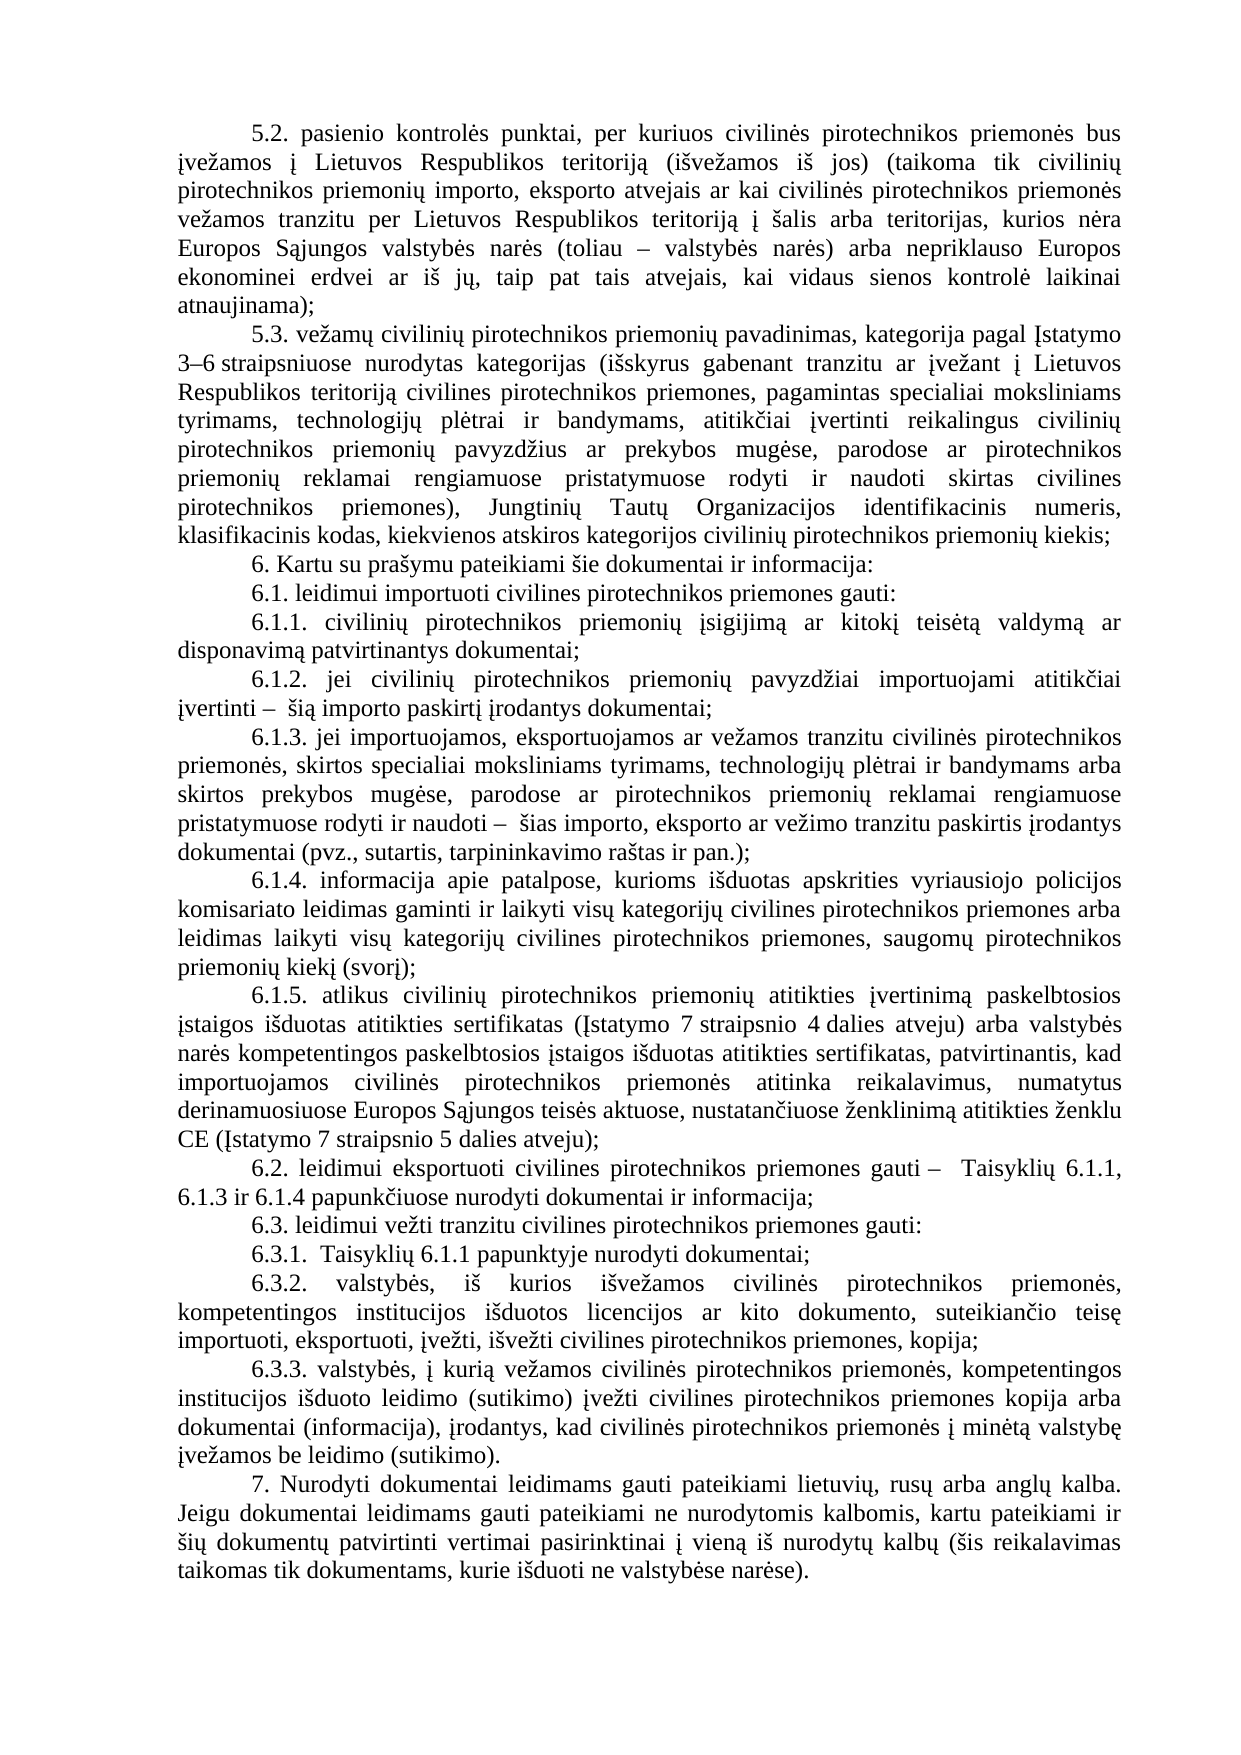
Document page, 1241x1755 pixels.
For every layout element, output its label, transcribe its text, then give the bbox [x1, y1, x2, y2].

text 7. Nurodyti dokumentai leidimams gauti pateikiami lietuvių, rusų arba anglų kalba. Jeigu dokumentai leidimams gauti pateikiami ne nurodytomis kalbomis, kartu pateikiami ir šių dokumentų patvirtinti vertimai pasirinktinai į vieną iš nurodytų kalbų (šis reikalavimas taikomas tik dokumentams, kurie išduoti ne valstybėse narėse). [177, 1469, 1122, 1584]
text 6.1.3. jei importuojamos, eksportuojamos ar vežamos tranzitu civilinės pirotechnikos priemonės, skirtos specialiai moksliniams tyrimams, technologijų plėtrai ir bandymams arba skirtos prekybos mugėse, parodose ar pirotechnikos priemonių reklamai rengiamuose pristatymuose rodyti ir naudoti – šias importo, eksporto ar vežimo tranzitu paskirtis įrodantys dokumentai (pvz., sutartis, tarpininkavimo raštas ir pan.); [177, 722, 1122, 866]
text 6.1. leidimui importuoti civilines pirotechnikos priemones gauti: [177, 578, 1122, 607]
text 6.1.5. atlikus civilinių pirotechnikos priemonių atitikties įvertinimą paskelbtosios įstaigos išduotas atitikties sertifikatas (Įstatymo 7 straipsnio 4 dalies atveju) arba valstybės narės kompetentingos paskelbtosios įstaigos išduotas atitikties sertifikatas, patvirtinantis, kad importuojamos civilinės pirotechnikos priemonės atitinka reikalavimus, numatytus derinamuosiuose Europos Sąjungos teisės aktuose, nustatančiuose ženklinimą atitikties ženklu CE (Įstatymo 7 straipsnio 5 dalies atveju); [177, 981, 1122, 1153]
text 6. Kartu su prašymu pateikiami šie dokumentai ir informacija: [177, 549, 1122, 578]
text 6.1.4. informacija apie patalpose, kurioms išduotas apskrities vyriausiojo policijos komisariato leidimas gaminti ir laikyti visų kategorijų civilines pirotechnikos priemones arba leidimas laikyti visų kategorijų civilines pirotechnikos priemones, saugomų pirotechnikos priemonių kiekį (svorį); [177, 866, 1122, 981]
text 6.1.2. jei civilinių pirotechnikos priemonių pavyzdžiai importuojami atitikčiai įvertinti – šią importo paskirtį įrodantys dokumentai; [177, 664, 1122, 722]
text 6.2. leidimui eksportuoti civilines pirotechnikos priemones gauti – Taisyklių 6.1.1, 6.1.3 ir 6.1.4 papunkčiuose nurodyti dokumentai ir informacija; [177, 1153, 1122, 1211]
text 6.3.2. valstybės, iš kurios išvežamos civilinės pirotechnikos priemonės, kompetentingos institucijos išduotos licencijos ar kito dokumento, suteikiančio teisę importuoti, eksportuoti, įvežti, išvežti civilines pirotechnikos priemones, kopija; [177, 1268, 1122, 1354]
text 5.3. vežamų civilinių pirotechnikos priemonių pavadinimas, kategorija pagal Įstatymo 3–6 straipsniuose nurodytas kategorijas (išskyrus gabenant tranzitu ar įvežant į Lietuvos Respublikos teritoriją civilines pirotechnikos priemones, pagamintas specialiai moksliniams tyrimams, technologijų plėtrai ir bandymams, atitikčiai įvertinti reikalingus civilinių pirotechnikos priemonių pavyzdžius ar prekybos mugėse, parodose ar pirotechnikos priemonių reklamai rengiamuose pristatymuose rodyti ir naudoti skirtas civilines pirotechnikos priemones), Jungtinių Tautų Organizacijos identifikacinis numeris, klasifikacinis kodas, kiekvienos atskiros kategorijos civilinių pirotechnikos priemonių kiekis; [177, 319, 1122, 549]
text 6.3.1. Taisyklių 6.1.1 papunktyje nurodyti dokumentai; [177, 1239, 1122, 1268]
text 6.3.3. valstybės, į kurią vežamos civilinės pirotechnikos priemonės, kompetentingos institucijos išduoto leidimo (sutikimo) įvežti civilines pirotechnikos priemones kopija arba dokumentai (informacija), įrodantys, kad civilinės pirotechnikos priemonės į minėtą valstybę įvežamos be leidimo (sutikimo). [177, 1354, 1122, 1469]
text 6.1.1. civilinių pirotechnikos priemonių įsigijimą ar kitokį teisėtą valdymą ar disponavimą patvirtinantys dokumentai; [177, 607, 1122, 664]
text 5.2. pasienio kontrolės punktai, per kuriuos civilinės pirotechnikos priemonės bus įvežamos į Lietuvos Respublikos teritoriją (išvežamos iš jos) (taikoma tik civilinių pirotechnikos priemonių importo, eksporto atvejais ar kai civilinės pirotechnikos priemonės vežamos tranzitu per Lietuvos Respublikos teritoriją į šalis arba teritorijas, kurios nėra Europos Sąjungos valstybės narės (toliau – valstybės narės) arba nepriklauso Europos ekonominei erdvei ar iš jų, taip pat tais atvejais, kai vidaus sienos kontrolė laikinai atnaujinama); [177, 118, 1122, 319]
text 6.3. leidimui vežti tranzitu civilines pirotechnikos priemones gauti: [177, 1211, 1122, 1239]
